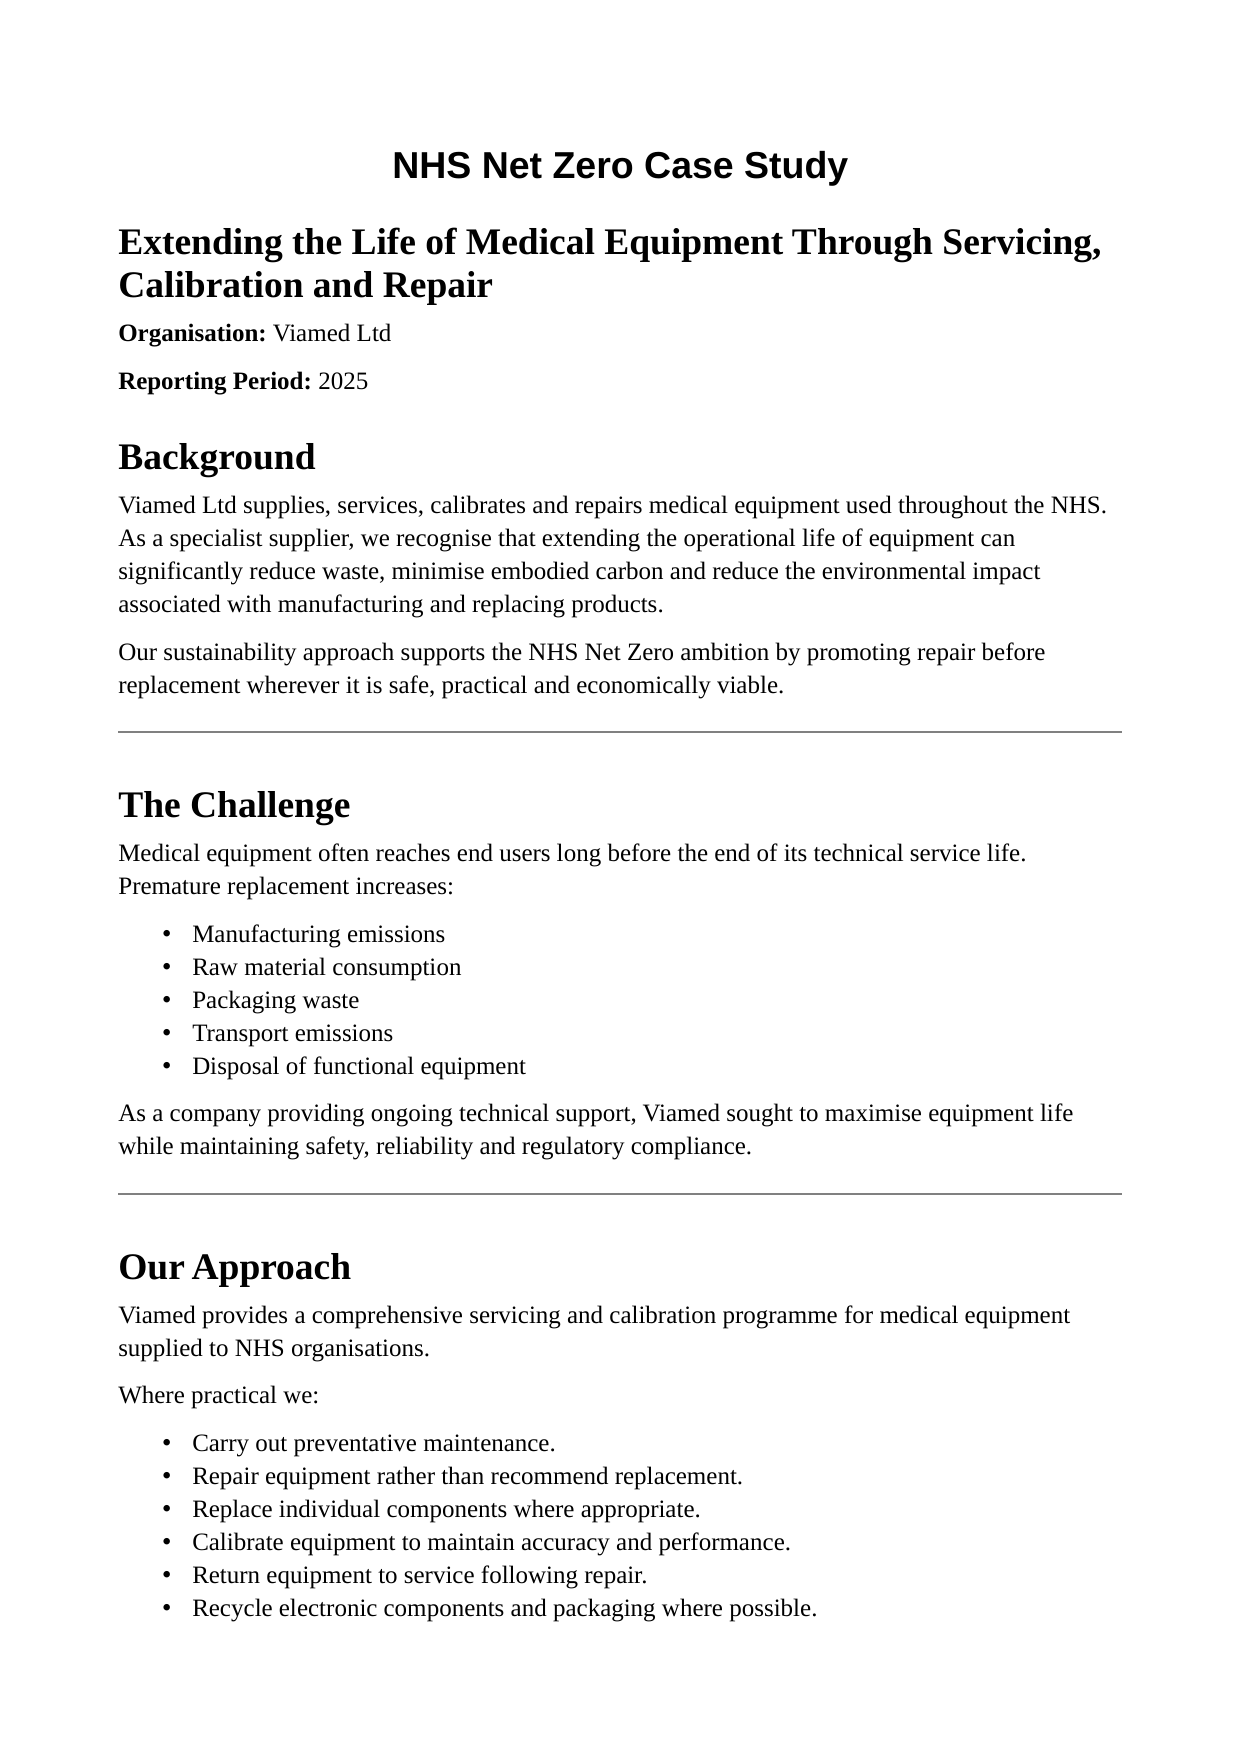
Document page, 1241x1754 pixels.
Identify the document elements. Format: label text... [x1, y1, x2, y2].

subtitle Extending the Life of Medical Equipment Through Servicing, Calibration and Repair [118, 219, 1122, 306]
list Repair equipment rather than recommend replacement. [162, 1461, 1122, 1490]
list Calibrate equipment to maintain accuracy and performance. [162, 1527, 1122, 1556]
subtitle NHS Net Zero Case Study [118, 143, 1122, 186]
subtitle Our Approach [118, 1244, 1122, 1287]
list Raw material consumption [162, 952, 1122, 980]
text Our sustainability approach supports the NHS Net Zero ambition by promoting repair before replacement wherever it is safe, practical and economically viable. [118, 637, 1122, 698]
text Reporting Period: 2025 [118, 366, 1122, 395]
text Where practical we: [118, 1380, 1122, 1409]
list Carry out preventative maintenance. [162, 1428, 1122, 1457]
list Disposal of functional equipment [162, 1051, 1122, 1079]
list Replace individual components where appropriate. [162, 1494, 1122, 1523]
text Viamed provides a comprehensive servicing and calibration programme for medical equipment supplied to NHS organisations. [118, 1300, 1122, 1361]
list Transport emissions [162, 1018, 1122, 1046]
list Manufacturing emissions [162, 919, 1122, 947]
text Viamed Ltd supplies, services, calibrates and repairs medical equipment used throughout the NHS. As a specialist supplier, we recognise that extending the operational life of equipment can significantly reduce waste, minimise embodied carbon and reduce the environmental impact associated with manufacturing and replacing products. [118, 490, 1122, 618]
list Recycle electronic components and packaging where possible. [162, 1593, 1122, 1622]
subtitle Background [118, 434, 1122, 477]
subtitle The Challenge [118, 782, 1122, 826]
list Return equipment to service following repair. [162, 1560, 1122, 1589]
text Medical equipment often reaches end users long before the end of its technical service life. Premature replacement increases: [118, 838, 1122, 900]
text As a company providing ongoing technical support, Viamed sought to maximise equipment life while maintaining safety, reliability and regulatory compliance. [118, 1098, 1122, 1160]
text Organisation: Viamed Ltd [118, 318, 1122, 347]
list Packaging waste [162, 985, 1122, 1013]
